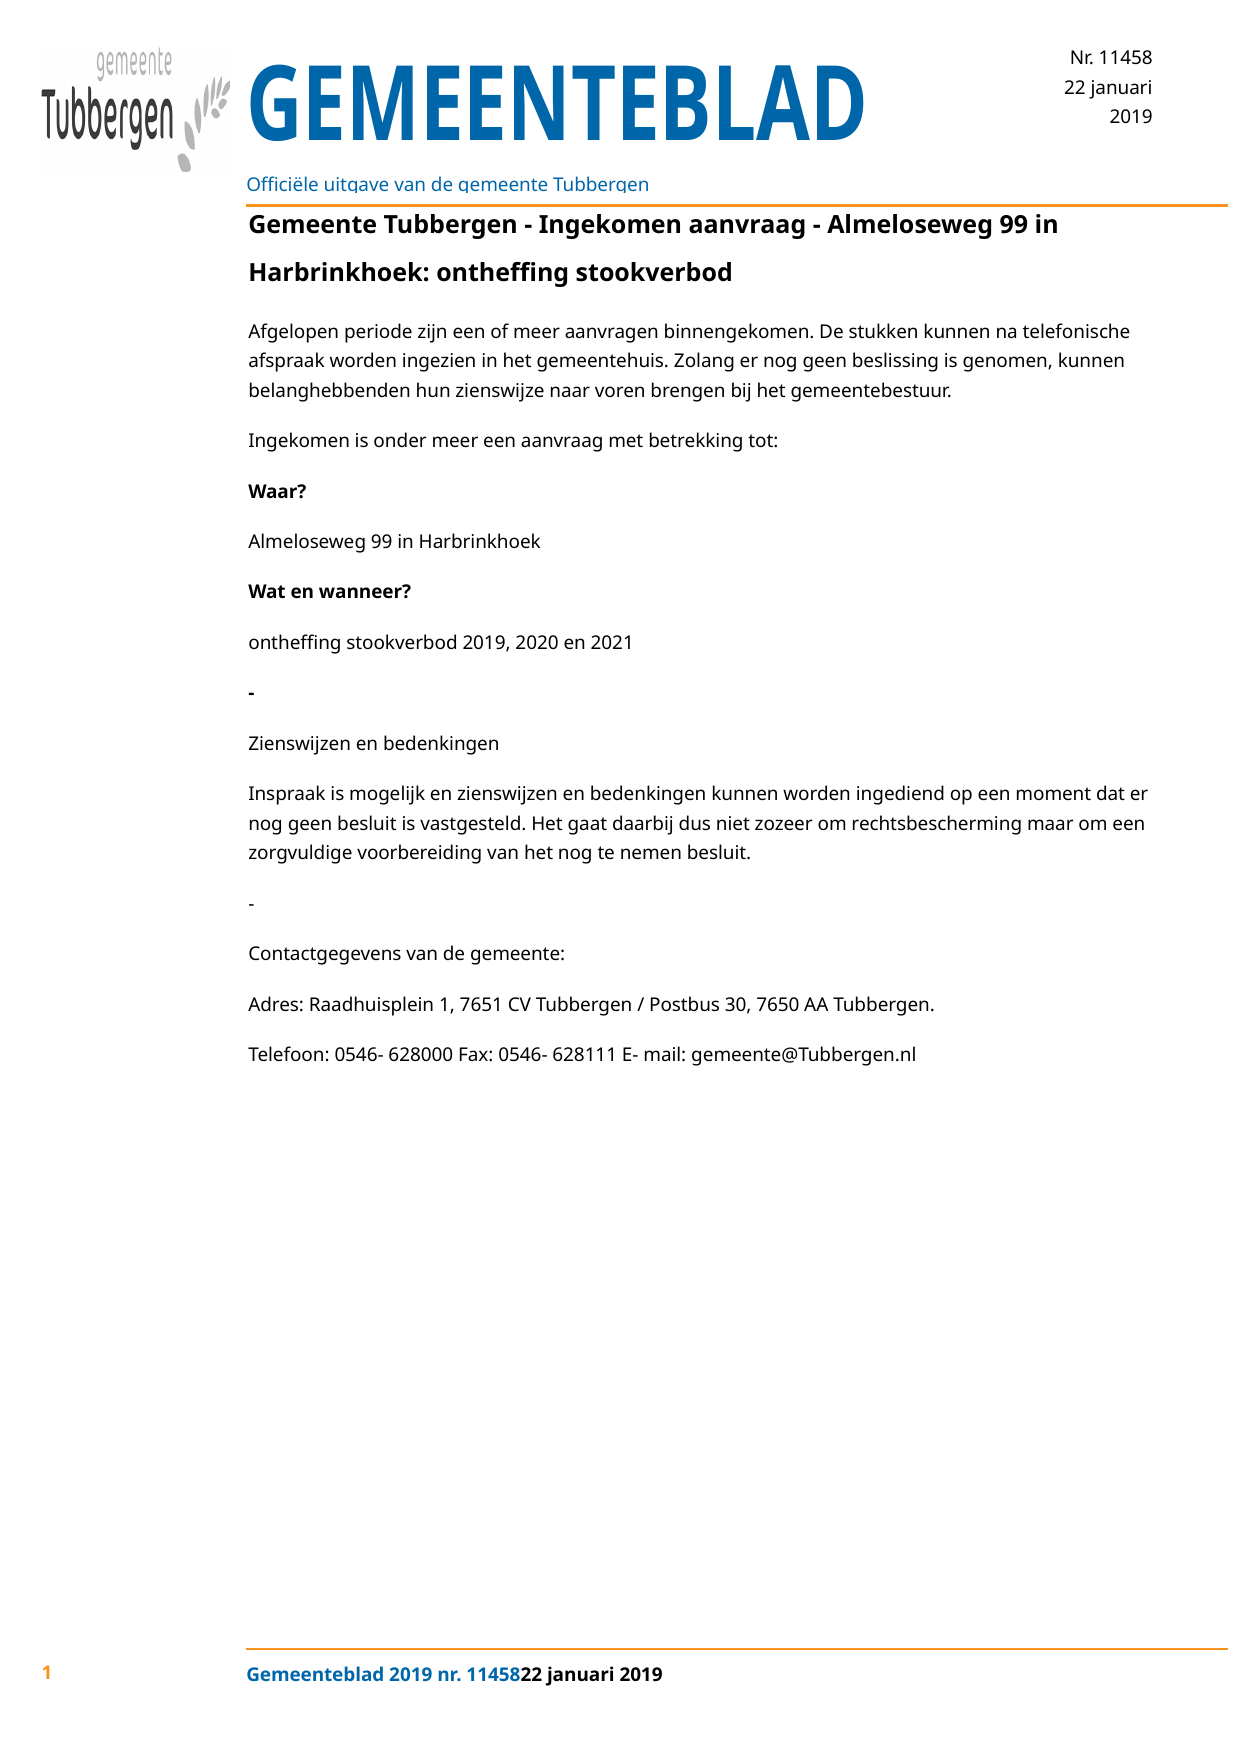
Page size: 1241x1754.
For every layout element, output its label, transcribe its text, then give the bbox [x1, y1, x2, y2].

text Contactgegevens van de gemeente: [248, 940, 1152, 966]
text Zienswijzen en bedenkingen [248, 730, 1152, 756]
text Inspraak is mogelijk en zienswijzen en bedenkingen kunnen worden ingediend op een moment dat er nog geen besluit is vastgesteld. Het gaat daarbij dus niet zozeer om rechtsbescherming maar om een zorgvuldige voorbereiding van het nog te nemen besluit. [248, 780, 1152, 865]
text Waar? [248, 478, 1152, 504]
text Telefoon: 0546- 628000 Fax: 0546- 628111 E- mail: gemeente@Tubbergen.nl [248, 1041, 1152, 1067]
text - [248, 679, 1152, 705]
text Ingekomen is onder meer een aanvraag met betrekking tot: [248, 427, 1152, 453]
text - [248, 890, 1152, 916]
text Almeloseweg 99 in Harbrinkhoek [248, 528, 1152, 554]
picture [41, 47, 231, 172]
text Adres: Raadhuisplein 1, 7651 CV Tubbergen / Postbus 30, 7650 AA Tubbergen. [248, 991, 1152, 1017]
text Wat en wanneer? [248, 579, 1152, 604]
text ontheffing stookverbod 2019, 2020 en 2021 [248, 629, 1152, 655]
text Afgelopen periode zijn een of meer aanvragen binnengekomen. De stukken kunnen na telefonische afspraak worden ingezien in het gemeentehuis. Zolang er nog geen beslissing is genomen, kunnen belanghebbenden hun zienswijze naar voren brengen bij het gemeentebestuur. [248, 318, 1152, 403]
text Gemeente Tubbergen - Ingekomen aanvraag - Almeloseweg 99 in Harbrinkhoek: ontheffing stookverbod [248, 207, 1152, 288]
